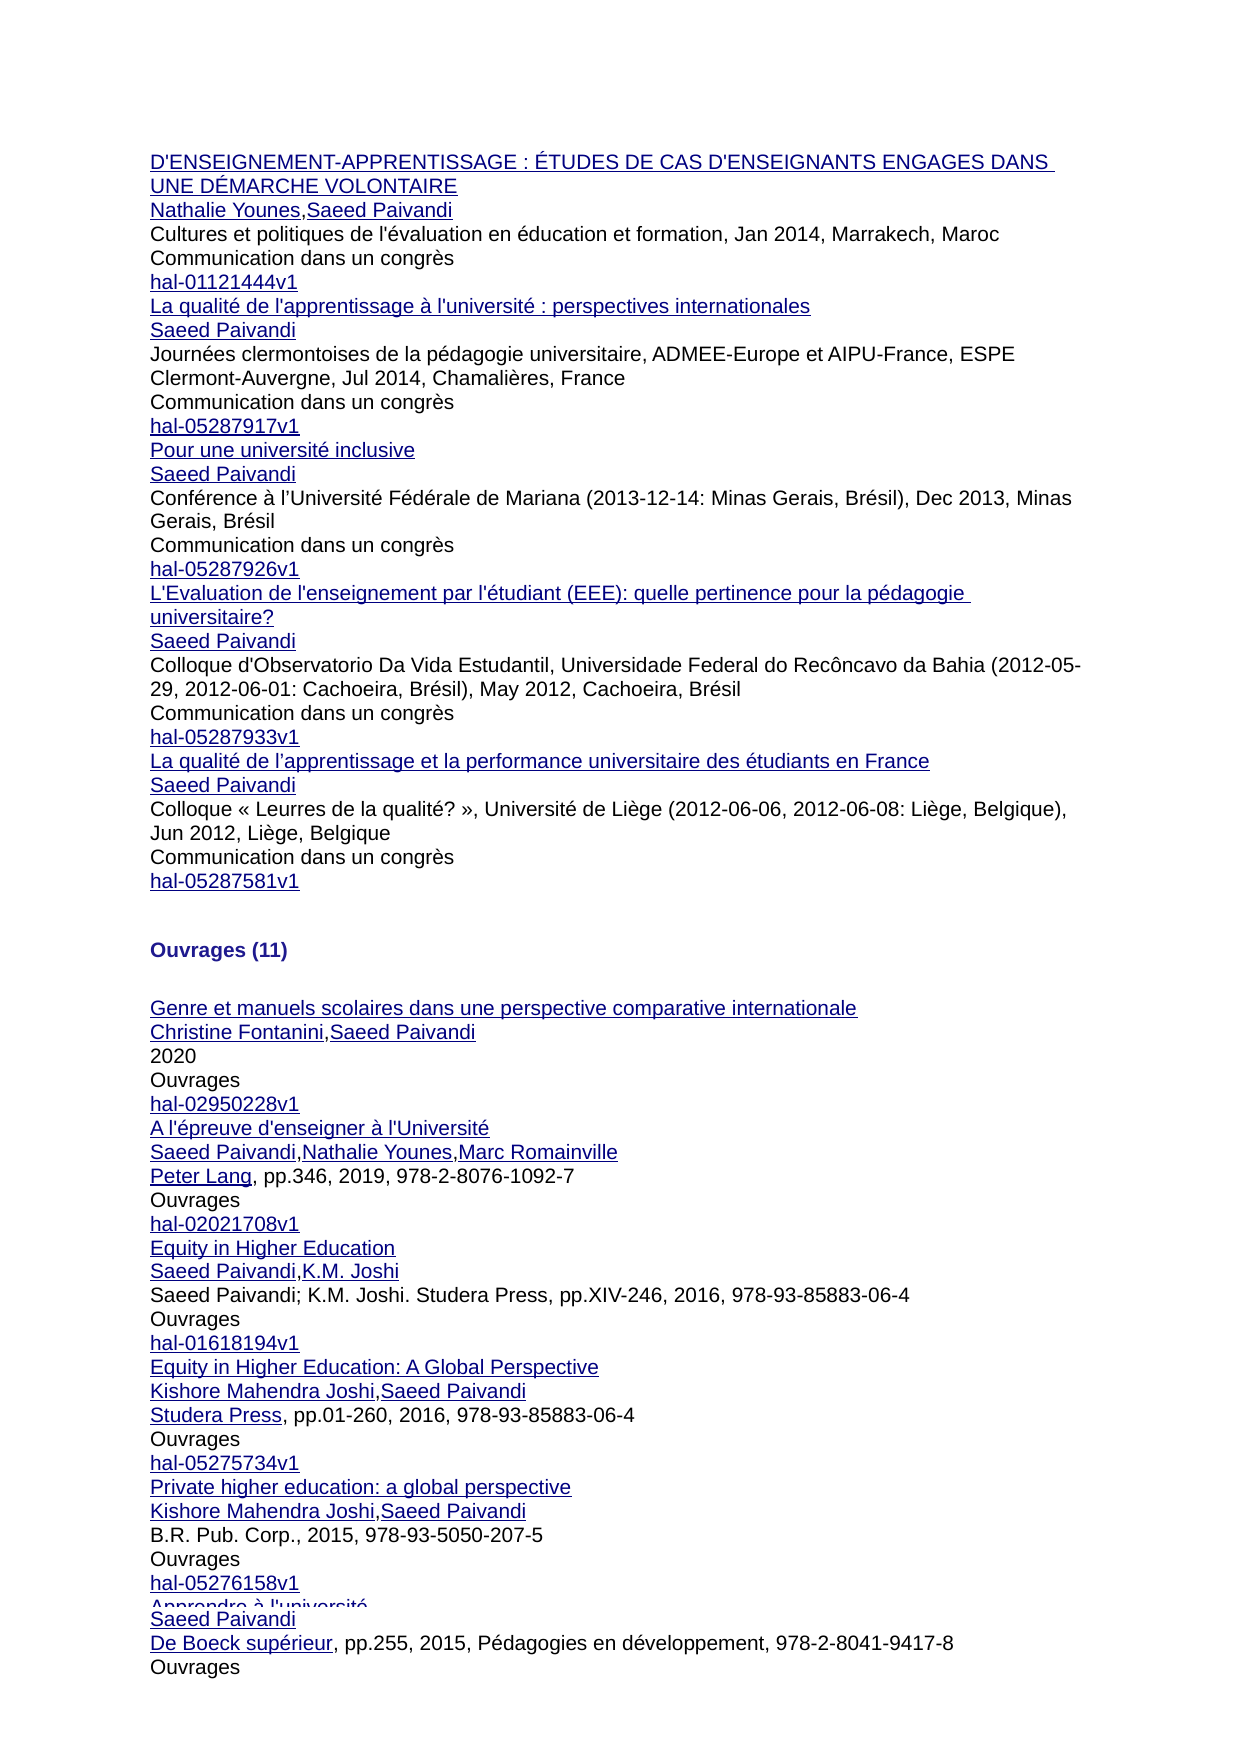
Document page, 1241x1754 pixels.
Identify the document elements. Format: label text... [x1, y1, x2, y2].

table_cell Pour une université inclusive Saeed Paivandi Conférence à l’Université Fédérale de Mariana (2013-12-14: Minas Gerais, Brésil), Dec 2013, Minas Gerais, Brésil Communication dans un congrès hal-05287926v1 [150, 438, 1090, 581]
subtitle Ouvrages (11) [150, 937, 1090, 961]
table_cell A l'épreuve d'enseigner à l'Université Saeed Paivandi,Nathalie Younes,Marc Romainville Peter Lang, pp.346, 2019, 978-2-8076-1092-7 Ouvrages hal-02021708v1 [150, 1116, 1090, 1235]
table_cell La qualité de l'apprentissage à l'université : perspectives internationales Saeed Paivandi Journées clermontoises de la pédagogie universitaire, ADMEE-Europe et AIPU-France, ESPE Clermont-Auvergne, Jul 2014, Chamalières, France Communication dans un congrès hal-05287917v1 [150, 294, 1090, 437]
table_cell Private higher education: a global perspective Kishore Mahendra Joshi,Saeed Paivandi B.R. Pub. Corp., 2015, 978-93-5050-207-5 Ouvrages hal-05276158v1 [150, 1475, 1090, 1595]
table_cell Apprendre à l'université Saeed Paivandi De Boeck supérieur, pp.255, 2015, Pédagogies en développement, 978-2-8041-9417-8 Ouvrages [150, 1595, 1090, 1679]
table_cell D'ENSEIGNEMENT-APPRENTISSAGE : ÉTUDES DE CAS D'ENSEIGNANTS ENGAGES DANS UNE DÉMARCHE VOLONTAIRE Nathalie Younes,Saeed Paivandi Cultures et politiques de l'évaluation en éducation et formation, Jan 2014, Marrakech, Maroc Communication dans un congrès hal-01121444v1 [150, 150, 1090, 294]
table_cell La qualité de l’apprentissage et la performance universitaire des étudiants en France Saeed Paivandi Colloque « Leurres de la qualité? », Université de Liège (2012-06-06, 2012-06-08: Liège, Belgique), Jun 2012, Liège, Belgique Communication dans un congrès hal-05287581v1 [150, 749, 1090, 893]
table_cell L'Evaluation de l'enseignement par l'étudiant (EEE): quelle pertinence pour la pédagogie universitaire? Saeed Paivandi Colloque d'Observatorio Da Vida Estudantil, Universidade Federal do Recôncavo da Bahia (2012-05-29, 2012-06-01: Cachoeira, Brésil), May 2012, Cachoeira, Brésil Communication dans un congrès hal-05287933v1 [150, 581, 1090, 749]
table_cell Equity in Higher Education: A Global Perspective Kishore Mahendra Joshi,Saeed Paivandi Studera Press, pp.01-260, 2016, 978-93-85883-06-4 Ouvrages hal-05275734v1 [150, 1355, 1090, 1475]
table_cell Equity in Higher Education Saeed Paivandi,K.M. Joshi Saeed Paivandi; K.M. Joshi. Studera Press, pp.XIV-246, 2016, 978-93-85883-06-4 Ouvrages hal-01618194v1 [150, 1235, 1090, 1355]
table_header Genre et manuels scolaires dans une perspective comparative internationale Christine Fontanini,Saeed Paivandi 2020 Ouvrages hal-02950228v1 [150, 996, 1090, 1116]
